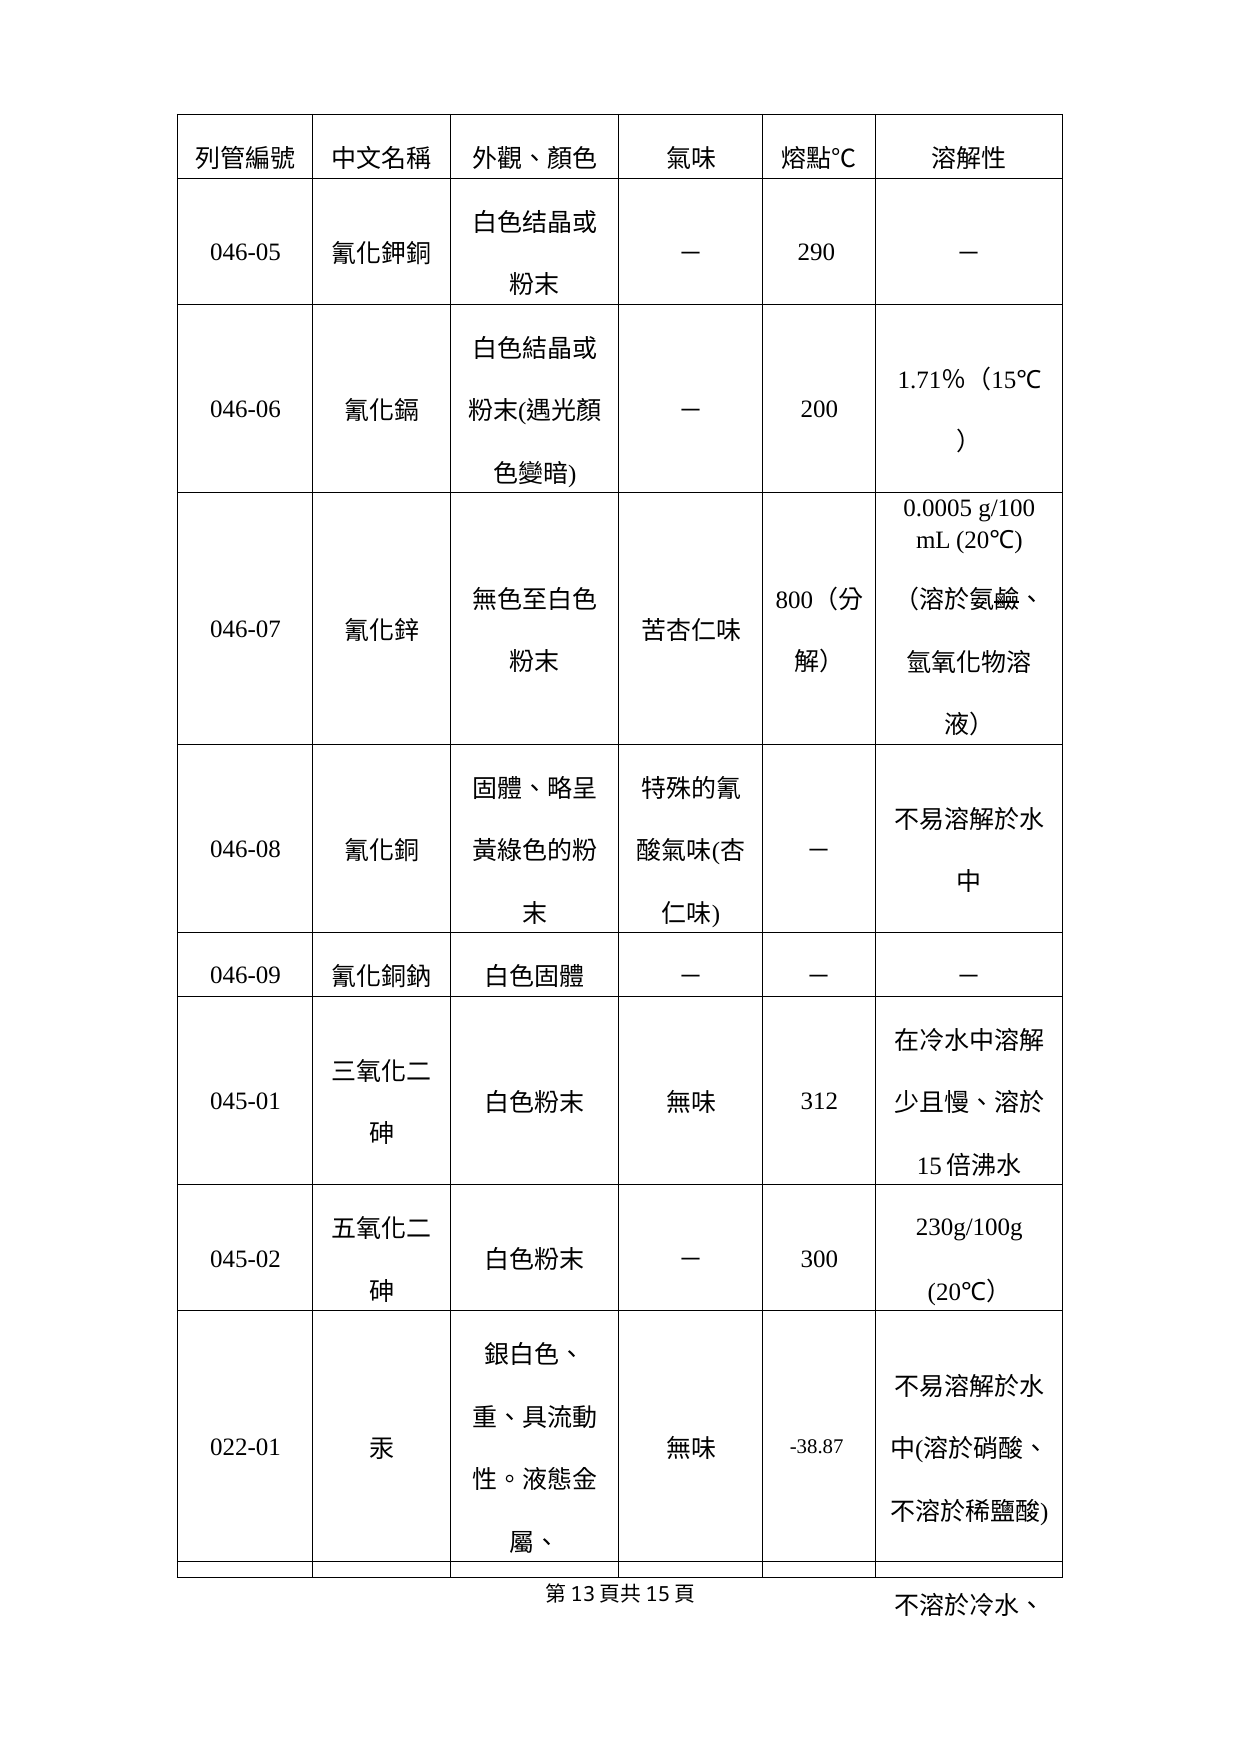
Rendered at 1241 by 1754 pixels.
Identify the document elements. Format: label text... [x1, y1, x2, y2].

table_cell － [619, 933, 762, 996]
table_cell 白色结晶或粉末 [451, 179, 618, 303]
table_cell 200 [763, 305, 875, 492]
table_cell 銀白色、重、具流動性。液態金屬、 [451, 1311, 618, 1561]
table_cell － [619, 1185, 762, 1310]
table_cell 鈹 [313, 1562, 450, 1577]
table_cell 230g/100g (20℃） [876, 1185, 1062, 1310]
table_cell － [876, 179, 1062, 303]
table_cell 無味 [619, 997, 762, 1184]
table_cell 0.0005 g/100 mL (20℃) （溶於氨鹼、氫氧化物溶液） [876, 493, 1062, 743]
table_cell 汞 [313, 1311, 450, 1561]
table_cell － [619, 179, 762, 303]
table_cell 不易溶解於水中 [876, 745, 1062, 932]
table_cell 290 [763, 179, 875, 303]
table_cell 046-09 [178, 933, 312, 996]
table_cell -38.87 [763, 1311, 875, 1561]
table_cell 046-07 [178, 493, 312, 743]
table_header 外觀、顏色 [451, 115, 618, 177]
table_cell 045-01 [178, 997, 312, 1184]
table_cell － [763, 933, 875, 996]
table_cell 固體、略呈黃綠色的粉末 [451, 745, 618, 932]
table_cell 白色固體 [451, 933, 618, 996]
table_cell 不溶於冷水、略溶於熱水、稀釋酸的及鹼，不溶於硝酸 [876, 1562, 1062, 1577]
table_cell 312 [763, 997, 875, 1184]
table_cell 氰化鉀銅 [313, 179, 450, 303]
table_cell 151-01 [178, 1562, 312, 1577]
table_cell 五氧化二砷 [313, 1185, 450, 1310]
table_cell 800（分解） [763, 493, 875, 743]
table_cell 氰化銅 [313, 745, 450, 932]
table_cell － [619, 305, 762, 492]
table_header 熔點℃ [763, 115, 875, 177]
table_header 中文名稱 [313, 115, 450, 177]
table_header 列管編號 [178, 115, 312, 177]
table_cell 白色粉末 [451, 1185, 618, 1310]
table_cell 在冷水中溶解少且慢、溶於15倍沸水 [876, 997, 1062, 1184]
table_cell 022-01 [178, 1311, 312, 1561]
table_header 溶解性 [876, 115, 1062, 177]
table_cell 046-06 [178, 305, 312, 492]
table_cell 氰化鋅 [313, 493, 450, 743]
table_cell 苦杏仁味 [619, 493, 762, 743]
table_cell 不易溶解於水中(溶於硝酸、不溶於稀鹽酸) [876, 1311, 1062, 1561]
table_cell 無味 [619, 1311, 762, 1561]
table_cell 特殊的氰酸氣味(杏仁味) [619, 745, 762, 932]
table_cell 三氧化二砷 [313, 997, 450, 1184]
table_cell － [876, 933, 1062, 996]
table_cell 045-02 [178, 1185, 312, 1310]
table_cell 1.71％（15℃） [876, 305, 1062, 492]
table_header 氣味 [619, 115, 762, 177]
table_cell 無味 [619, 1562, 762, 1577]
table_cell 046-08 [178, 745, 312, 932]
table_cell － [763, 745, 875, 932]
table_cell 白色粉末 [451, 997, 618, 1184]
table_cell 銀灰色硬質金屬 [451, 1562, 618, 1577]
table_cell 無色至白色粉末 [451, 493, 618, 743]
table_cell 046-05 [178, 179, 312, 303]
table_cell 氰化鎘 [313, 305, 450, 492]
table_cell 300 [763, 1185, 875, 1310]
table_cell 1287 [763, 1562, 875, 1577]
table_cell 白色結晶或粉末(遇光顏色變暗) [451, 305, 618, 492]
table_cell 氰化銅鈉 [313, 933, 450, 996]
